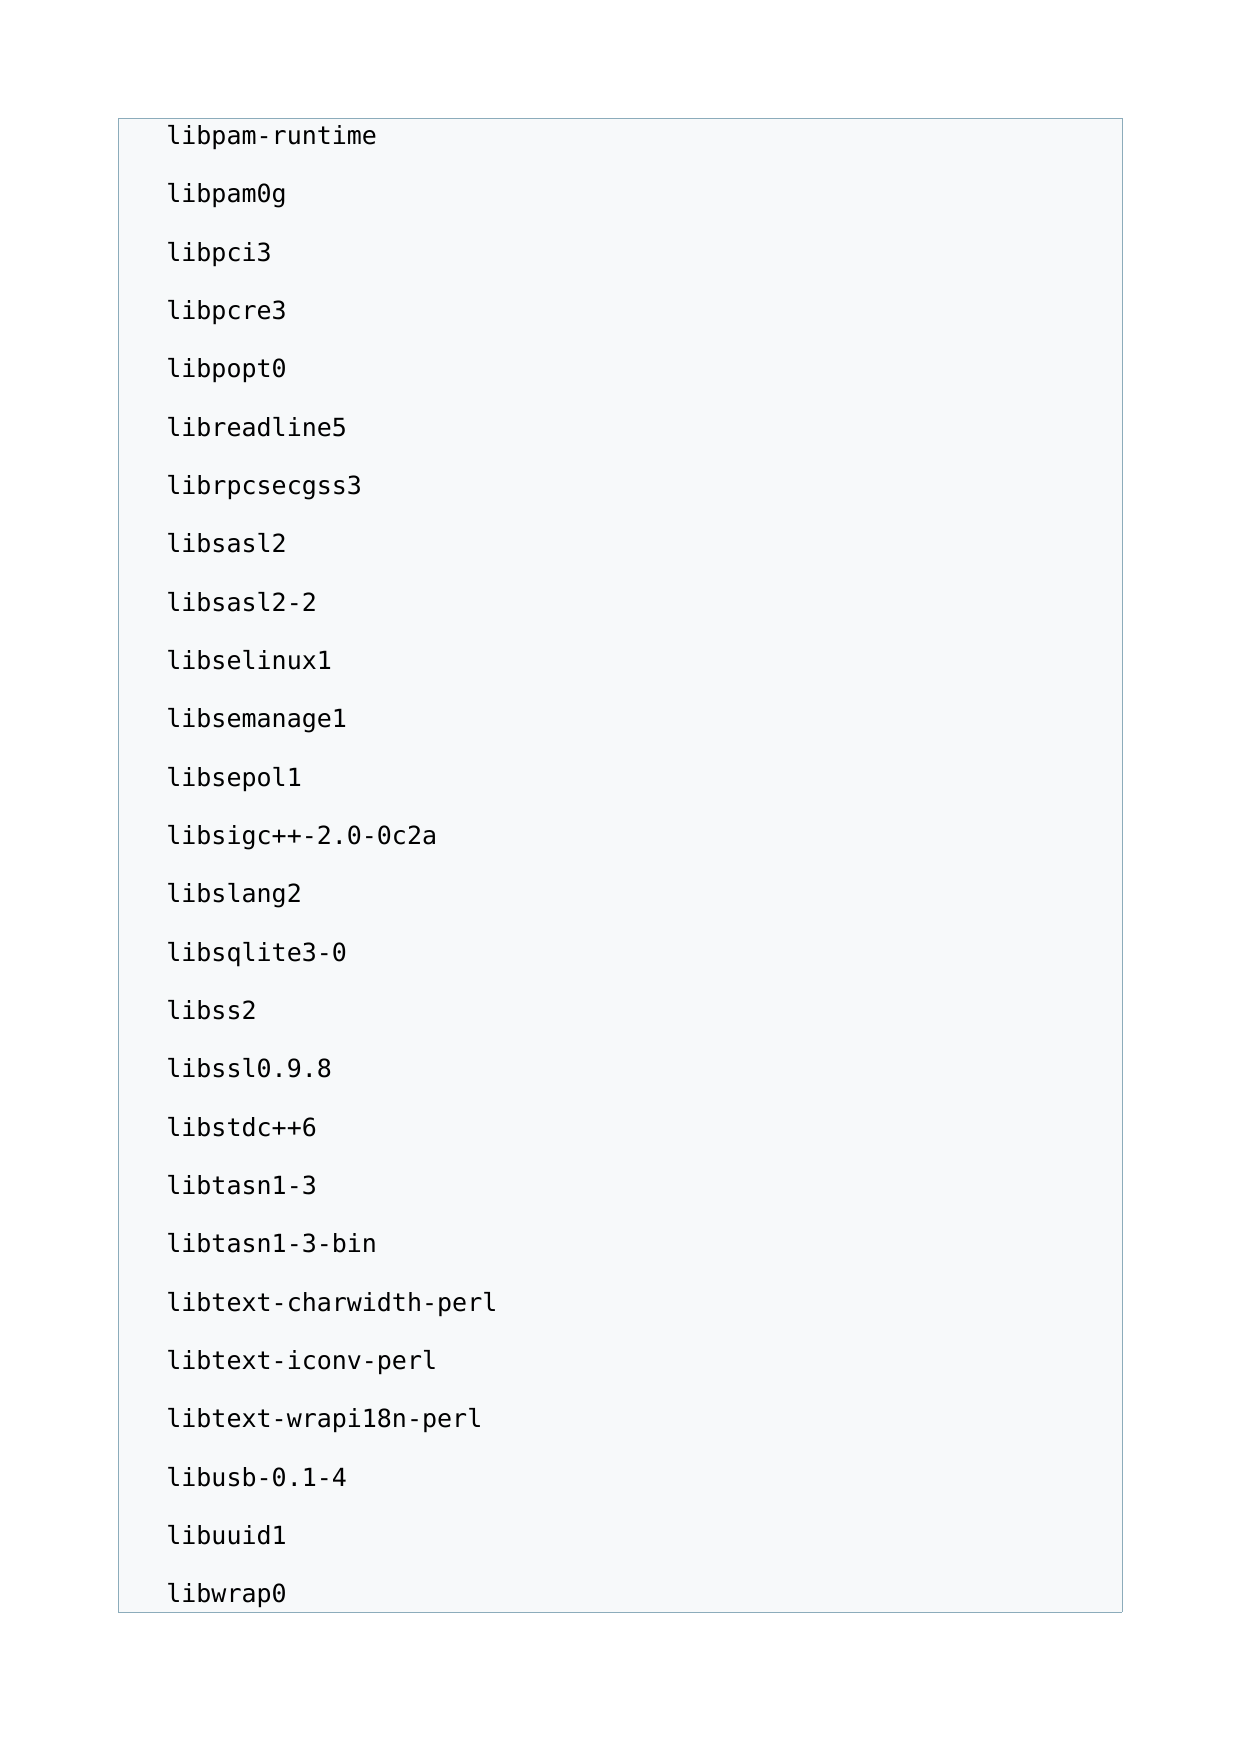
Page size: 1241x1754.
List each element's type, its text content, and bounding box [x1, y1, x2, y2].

table_header libpam-runtime libpam0g libpci3 libpcre3 libpopt0 libreadline5 librpcsecgss3 libsasl2 libsasl2-2 libselinux1 libsemanage1 libsepol1 libsigc++-2.0-0c2a libslang2 libsqlite3-0 libss2 libssl0.9.8 libstdc++6 libtasn1-3 libtasn1-3-bin libtext-charwidth-perl libtext-iconv-perl libtext-wrapi18n-perl libusb-0.1-4 libuuid1 libwrap0 [119, 119, 1122, 1612]
